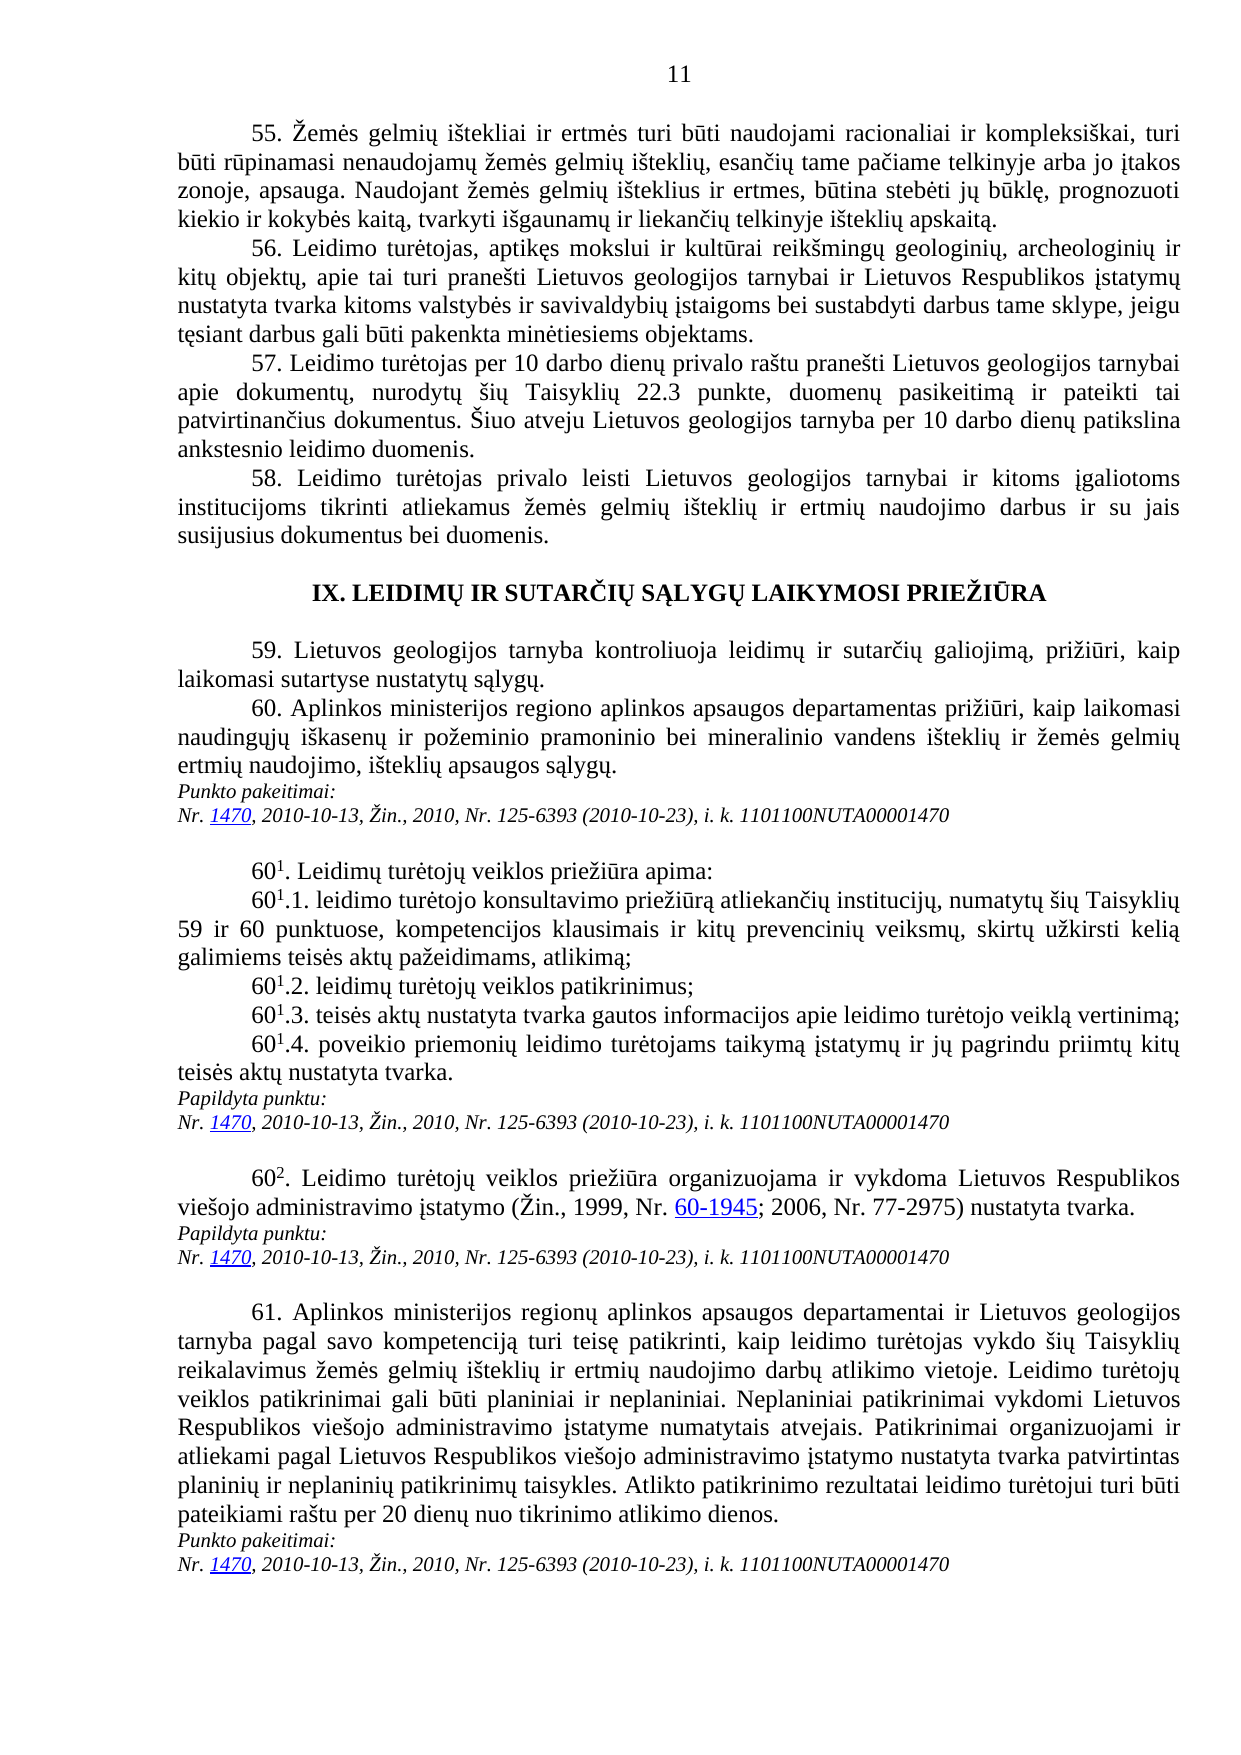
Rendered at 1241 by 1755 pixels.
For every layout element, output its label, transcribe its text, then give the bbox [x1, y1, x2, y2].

text 55. Žemės gelmių ištekliai ir ertmės turi būti naudojami racionaliai ir kompleksiškai, turi būti rūpinamasi nenaudojamų žemės gelmių išteklių, esančių tame pačiame telkinyje arba jo įtakos zonoje, apsauga. Naudojant žemės gelmių išteklius ir ertmes, būtina stebėti jų būklę, prognozuoti kiekio ir kokybės kaitą, tvarkyti išgaunamų ir liekančių telkinyje išteklių apskaitą. [177, 118, 1181, 233]
text Nr. 1470, 2010-10-13, Žin., 2010, Nr. 125-6393 (2010-10-23), i. k. 1101100NUTA00001470 [177, 1110, 1181, 1134]
text 59. Lietuvos geologijos tarnyba kontroliuoja leidimų ir sutarčių galiojimą, prižiūri, kaip laikomasi sutartyse nustatytų sąlygų. [177, 636, 1181, 693]
text 602. Leidimo turėtojų veiklos priežiūra organizuojama ir vykdoma Lietuvos Respublikos viešojo administravimo įstatymo (Žin., 1999, Nr. 60-1945; 2006, Nr. 77-2975) nustatyta tvarka. [177, 1163, 1181, 1221]
text 601.2. leidimų turėtojų veiklos patikrinimus; [177, 971, 1181, 1000]
text 57. Leidimo turėtojas per 10 darbo dienų privalo raštu pranešti Lietuvos geologijos tarnybai apie dokumentų, nurodytų šių Taisyklių 22.3 punkte, duomenų pasikeitimą ir pateikti tai patvirtinančius dokumentus. Šiuo atveju Lietuvos geologijos tarnyba per 10 darbo dienų patikslina ankstesnio leidimo duomenis. [177, 348, 1181, 463]
text 601.1. leidimo turėtojo konsultavimo priežiūrą atliekančių institucijų, numatytų šių Taisyklių 59 ir 60 punktuose, kompetencijos klausimais ir kitų prevencinių veiksmų, skirtų užkirsti kelią galimiems teisės aktų pažeidimams, atlikimą; [177, 885, 1181, 971]
text Nr. 1470, 2010-10-13, Žin., 2010, Nr. 125-6393 (2010-10-23), i. k. 1101100NUTA00001470 [177, 1552, 1181, 1576]
text 58. Leidimo turėtojas privalo leisti Lietuvos geologijos tarnybai ir kitoms įgaliotoms institucijoms tikrinti atliekamus žemės gelmių išteklių ir ertmių naudojimo darbus ir su jais susijusius dokumentus bei duomenis. [177, 463, 1181, 549]
text 601.3. teisės aktų nustatyta tvarka gautos informacijos apie leidimo turėtojo veiklą vertinimą; [177, 1000, 1181, 1029]
text Nr. 1470, 2010-10-13, Žin., 2010, Nr. 125-6393 (2010-10-23), i. k. 1101100NUTA00001470 [177, 1245, 1181, 1269]
text 601.4. poveikio priemonių leidimo turėtojams taikymą įstatymų ir jų pagrindu priimtų kitų teisės aktų nustatyta tvarka. [177, 1029, 1181, 1086]
text Papildyta punktu: [177, 1086, 1181, 1110]
text 56. Leidimo turėtojas, aptikęs mokslui ir kultūrai reikšmingų geologinių, archeologinių ir kitų objektų, apie tai turi pranešti Lietuvos geologijos tarnybai ir Lietuvos Respublikos įstatymų nustatyta tvarka kitoms valstybės ir savivaldybių įstaigoms bei sustabdyti darbus tame sklype, jeigu tęsiant darbus gali būti pakenkta minėtiesiems objektams. [177, 233, 1181, 348]
text 61. Aplinkos ministerijos regionų aplinkos apsaugos departamentai ir Lietuvos geologijos tarnyba pagal savo kompetenciją turi teisę patikrinti, kaip leidimo turėtojas vykdo šių Taisyklių reikalavimus žemės gelmių išteklių ir ertmių naudojimo darbų atlikimo vietoje. Leidimo turėtojų veiklos patikrinimai gali būti planiniai ir neplaniniai. Neplaniniai patikrinimai vykdomi Lietuvos Respublikos viešojo administravimo įstatyme numatytais atvejais. Patikrinimai organizuojami ir atliekami pagal Lietuvos Respublikos viešojo administravimo įstatymo nustatyta tvarka patvirtintas planinių ir neplaninių patikrinimų taisykles. Atlikto patikrinimo rezultatai leidimo turėtojui turi būti pateikiami raštu per 20 dienų nuo tikrinimo atlikimo dienos. [177, 1297, 1181, 1527]
text Punkto pakeitimai: [177, 779, 1181, 803]
text IX. LEIDIMŲ IR SUTARČIŲ SĄLYGŲ LAIKYMOSI PRIEŽIŪRA [177, 578, 1181, 607]
text Papildyta punktu: [177, 1221, 1181, 1245]
text Punkto pakeitimai: [177, 1527, 1181, 1552]
text 601. Leidimų turėtojų veiklos priežiūra apima: [177, 856, 1181, 885]
text 60. Aplinkos ministerijos regiono aplinkos apsaugos departamentas prižiūri, kaip laikomasi naudingųjų iškasenų ir požeminio pramoninio bei mineralinio vandens išteklių ir žemės gelmių ertmių naudojimo, išteklių apsaugos sąlygų. [177, 693, 1181, 779]
text Nr. 1470, 2010-10-13, Žin., 2010, Nr. 125-6393 (2010-10-23), i. k. 1101100NUTA00001470 [177, 803, 1181, 827]
